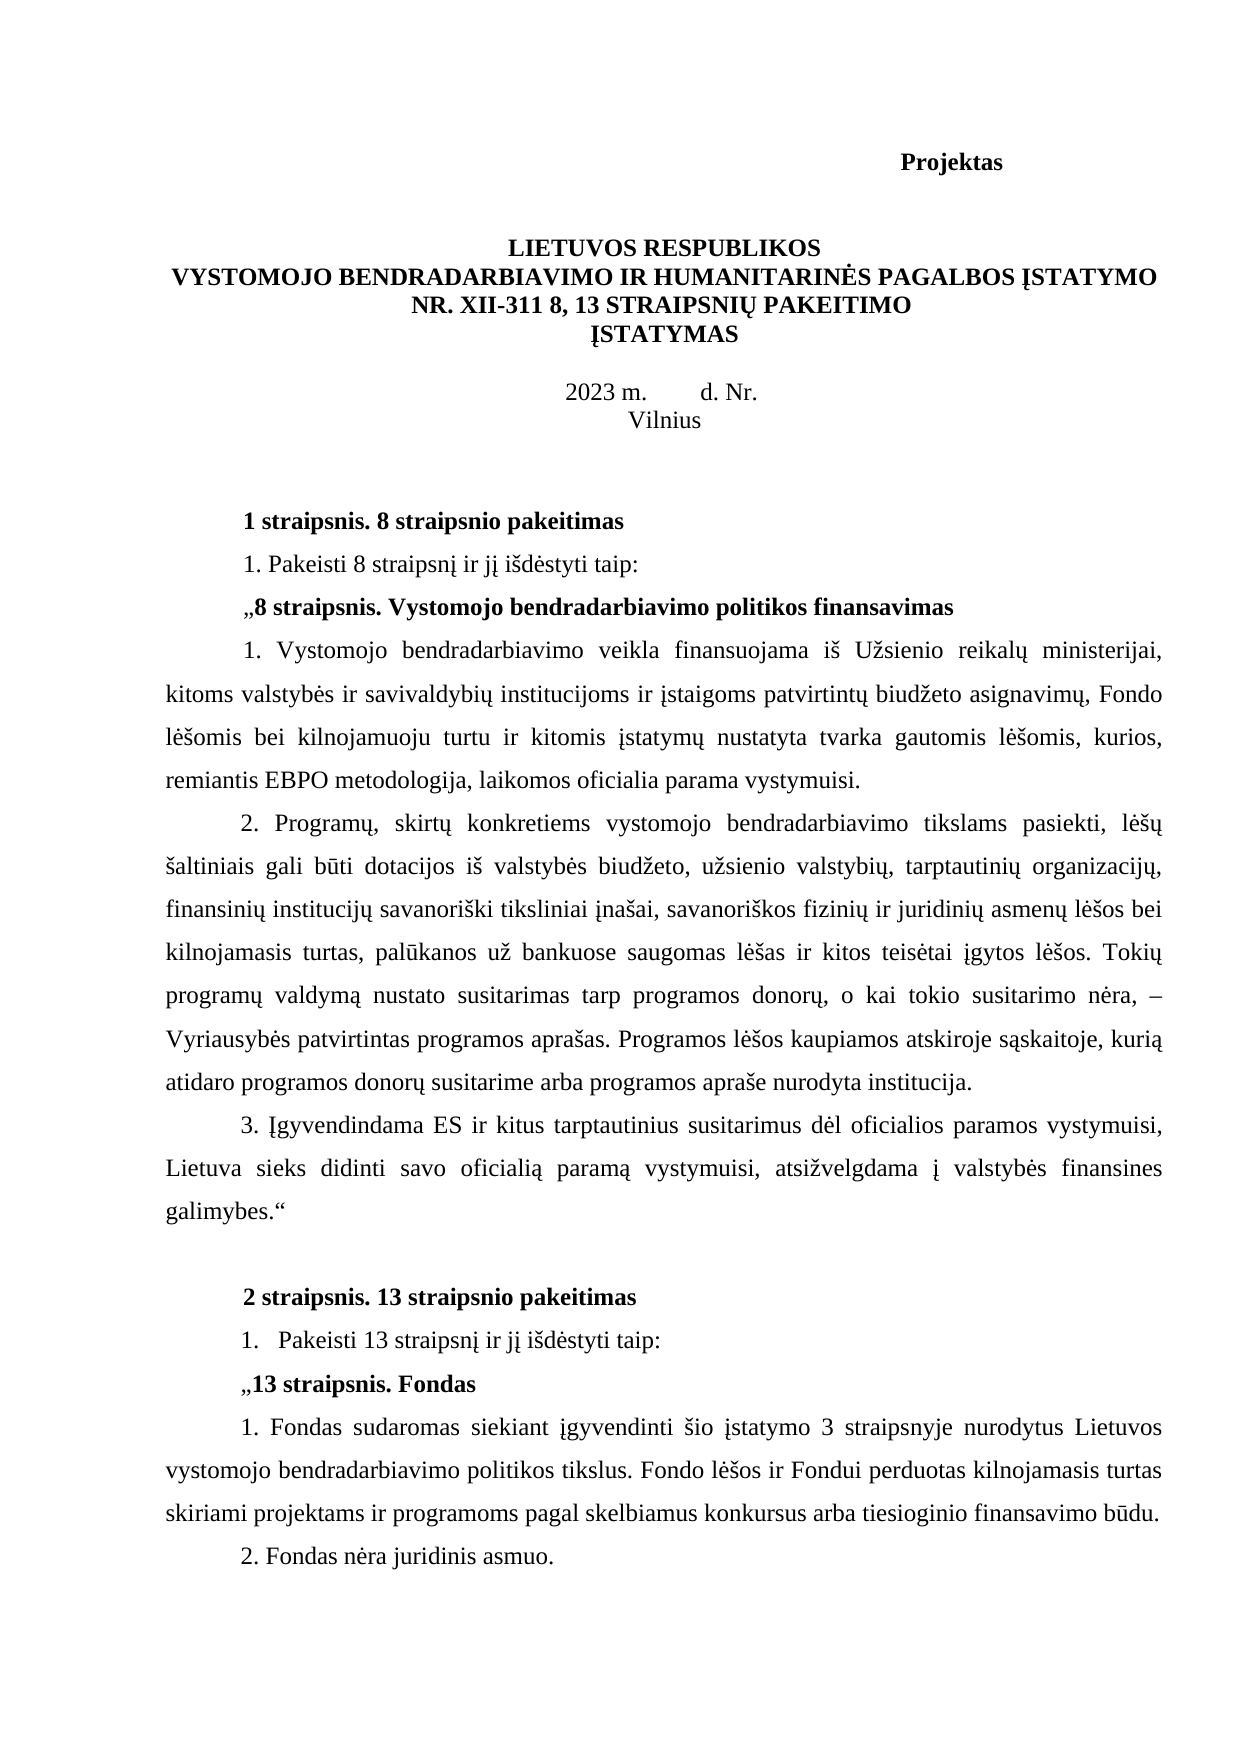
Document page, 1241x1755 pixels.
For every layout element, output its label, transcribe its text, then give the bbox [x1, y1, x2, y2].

text 2. Fondas nėra juridinis asmuo. [165, 1541, 1163, 1570]
text „8 straipsnis. Vystomojo bendradarbiavimo politikos finansavimas [165, 592, 1163, 621]
text 1. Vystomojo bendradarbiavimo veikla finansuojama iš Užsienio reikalų ministerijai, kitoms valstybės ir savivaldybių institucijoms ir įstaigoms patvirtintų biudžeto asignavimų, Fondo lėšomis bei kilnojamuoju turtu ir kitomis įstatymų nustatyta tvarka gautomis lėšomis, kurios, remiantis EBPO metodologija, laikomos oficialia parama vystymuisi. [165, 636, 1163, 794]
text ĮSTATYMAS [165, 319, 1163, 348]
text 1. Pakeisti 13 straipsnį ir jį išdėstyti taip: [240, 1326, 1163, 1354]
text 1. Fondas sudaromas siekiant įgyvendinti šio įstatymo 3 straipsnyje nurodytus Lietuvos vystomojo bendradarbiavimo politikos tikslus. Fondo lėšos ir Fondui perduotas kilnojamasis turtas skiriami projektams ir programoms pagal skelbiamus konkursus arba tiesioginio finansavimo būdu. [165, 1412, 1163, 1527]
text „13 straipsnis. Fondas [165, 1369, 1163, 1397]
text 2023 m. d. Nr. [165, 377, 1163, 406]
text 1 straipsnis. 8 straipsnio pakeitimas [165, 506, 1163, 535]
text 2 straipsnis. 13 straipsnio pakeitimas [165, 1282, 1163, 1311]
text Vilnius [165, 406, 1163, 434]
text LIETUVOS RESPUBLIKOS [165, 233, 1163, 262]
text Projektas [900, 147, 1163, 176]
text 3. Įgyvendindama ES ir kitus tarptautinius susitarimus dėl oficialios paramos vystymuisi, Lietuva sieks didinti savo oficialią paramą vystymuisi, atsižvelgdama į valstybės finansines galimybes.“ [165, 1110, 1163, 1225]
text 2. Programų, skirtų konkretiems vystomojo bendradarbiavimo tikslams pasiekti, lėšų šaltiniais gali būti dotacijos iš valstybės biudžeto, užsienio valstybių, tarptautinių organizacijų, finansinių institucijų savanoriški tiksliniai įnašai, savanoriškos fizinių ir juridinių asmenų lėšos bei kilnojamasis turtas, palūkanos už bankuose saugomas lėšas ir kitos teisėtai įgytos lėšos. Tokių programų valdymą nustato susitarimas tarp programos donorų, o kai tokio susitarimo nėra, – Vyriausybės patvirtintas programos aprašas. Programos lėšos kaupiamos atskiroje sąskaitoje, kurią atidaro programos donorų susitarime arba programos apraše nurodyta institucija. [165, 808, 1163, 1096]
text 1. Pakeisti 8 straipsnį ir jį išdėstyti taip: [165, 549, 1163, 578]
text VYSTOMOJO BENDRADARBIAVIMO IR HUMANITARINĖS PAGALBOS ĮSTATYMO NR. XII-311 8, 13 straipsniŲ pakeitimo [165, 262, 1163, 319]
